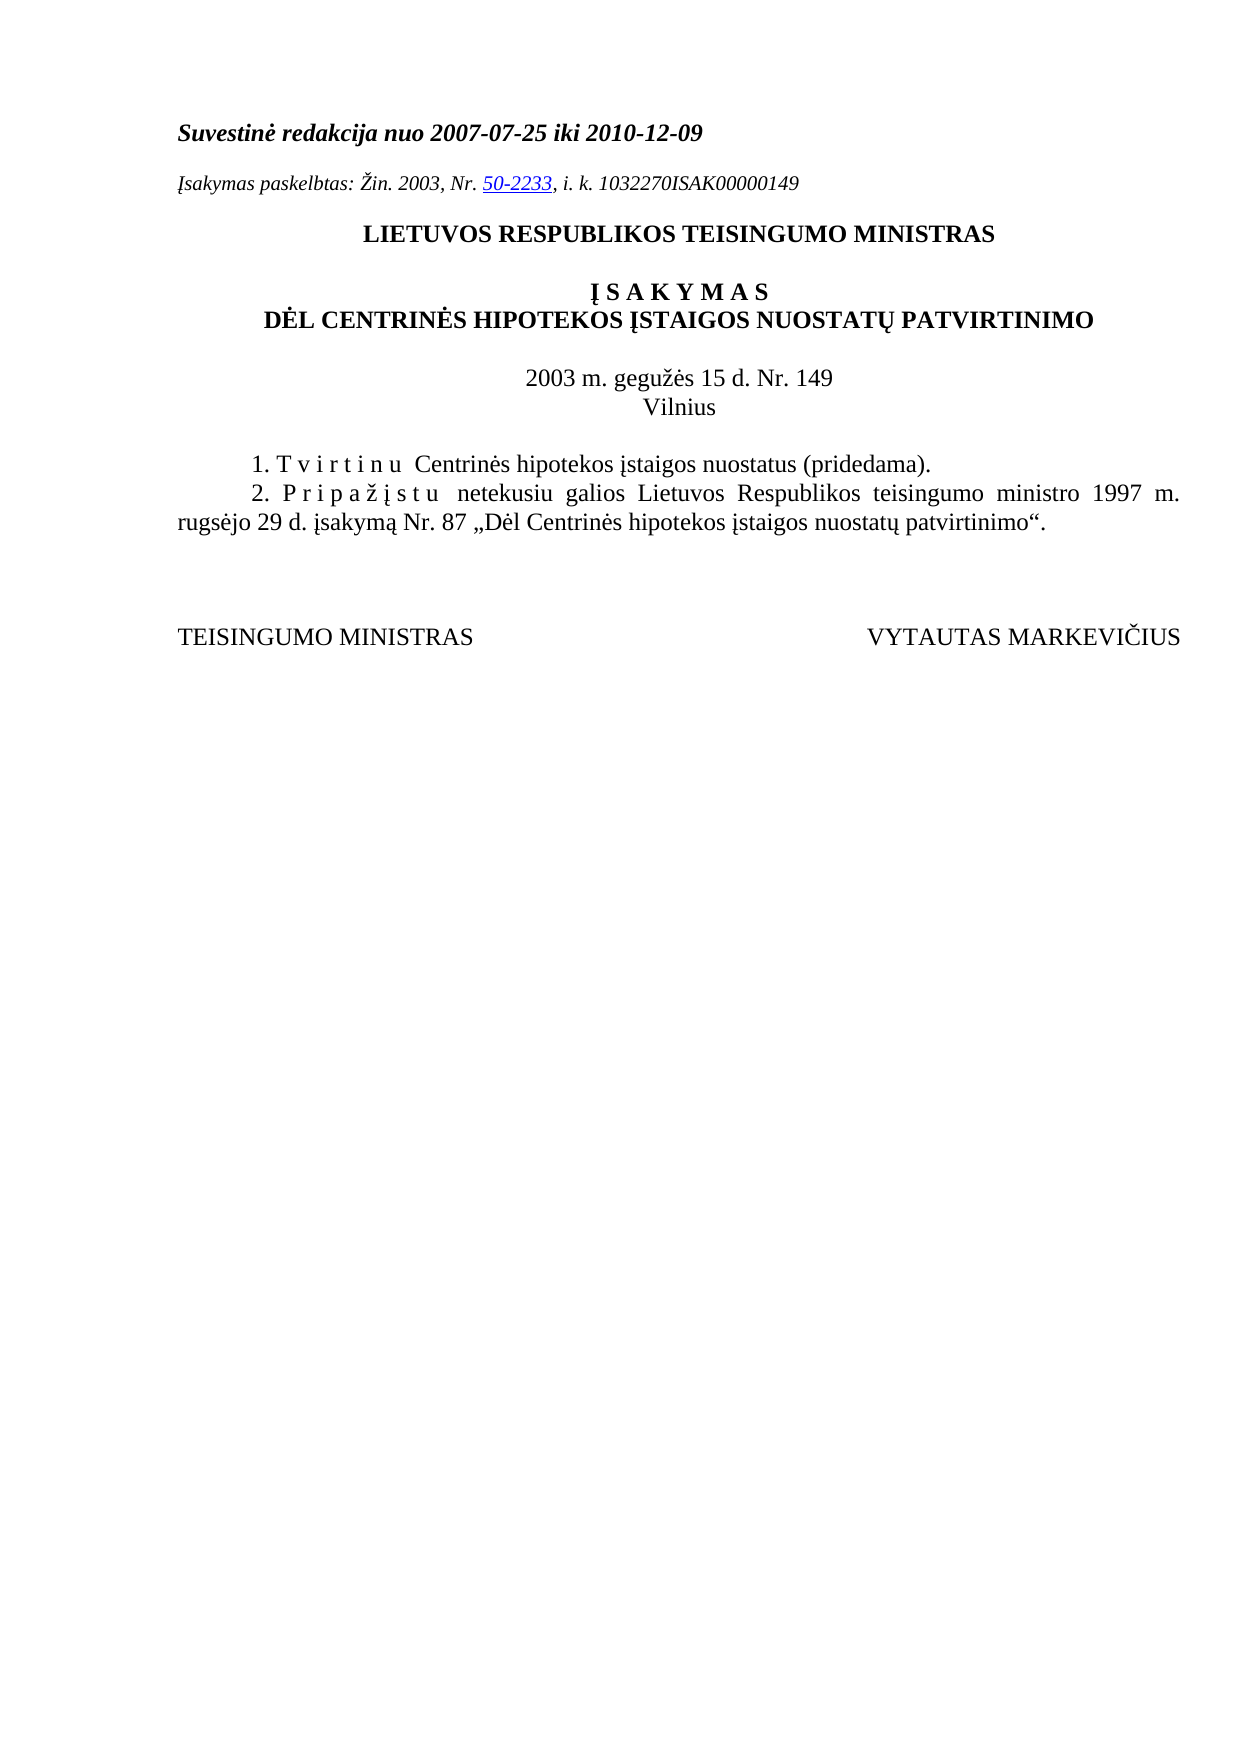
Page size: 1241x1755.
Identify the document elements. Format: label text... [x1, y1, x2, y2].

text TEISINGUMO MINISTRAS VYTAUTAS MARKEVIČIUS [177, 622, 1181, 650]
text 2. Pripažįstu netekusiu galios Lietuvos Respublikos teisingumo ministro 1997 m. rugsėjo 29 d. įsakymą Nr. 87 „Dėl Centrinės hipotekos įstaigos nuostatų patvirtinimo“. [177, 478, 1181, 535]
text 1. Tvirtinu Centrinės hipotekos įstaigos nuostatus (pridedama). [177, 449, 1181, 478]
text Vilnius [177, 392, 1181, 420]
text Į S A K Y M A S [177, 277, 1181, 305]
text Suvestinė redakcija nuo 2007-07-25 iki 2010-12-09 [177, 118, 1181, 147]
text 2003 m. gegužės 15 d. Nr. 149 [177, 363, 1181, 392]
text DĖL CENTRINĖS HIPOTEKOS ĮSTAIGOS NUOSTATŲ PATVIRTINIMO [177, 305, 1181, 334]
text Įsakymas paskelbtas: Žin. 2003, Nr. 50-2233, i. k. 1032270ISAK00000149 [177, 171, 1181, 195]
text LIETUVOS RESPUBLIKOS TEISINGUMO MINISTRAS [177, 219, 1181, 248]
